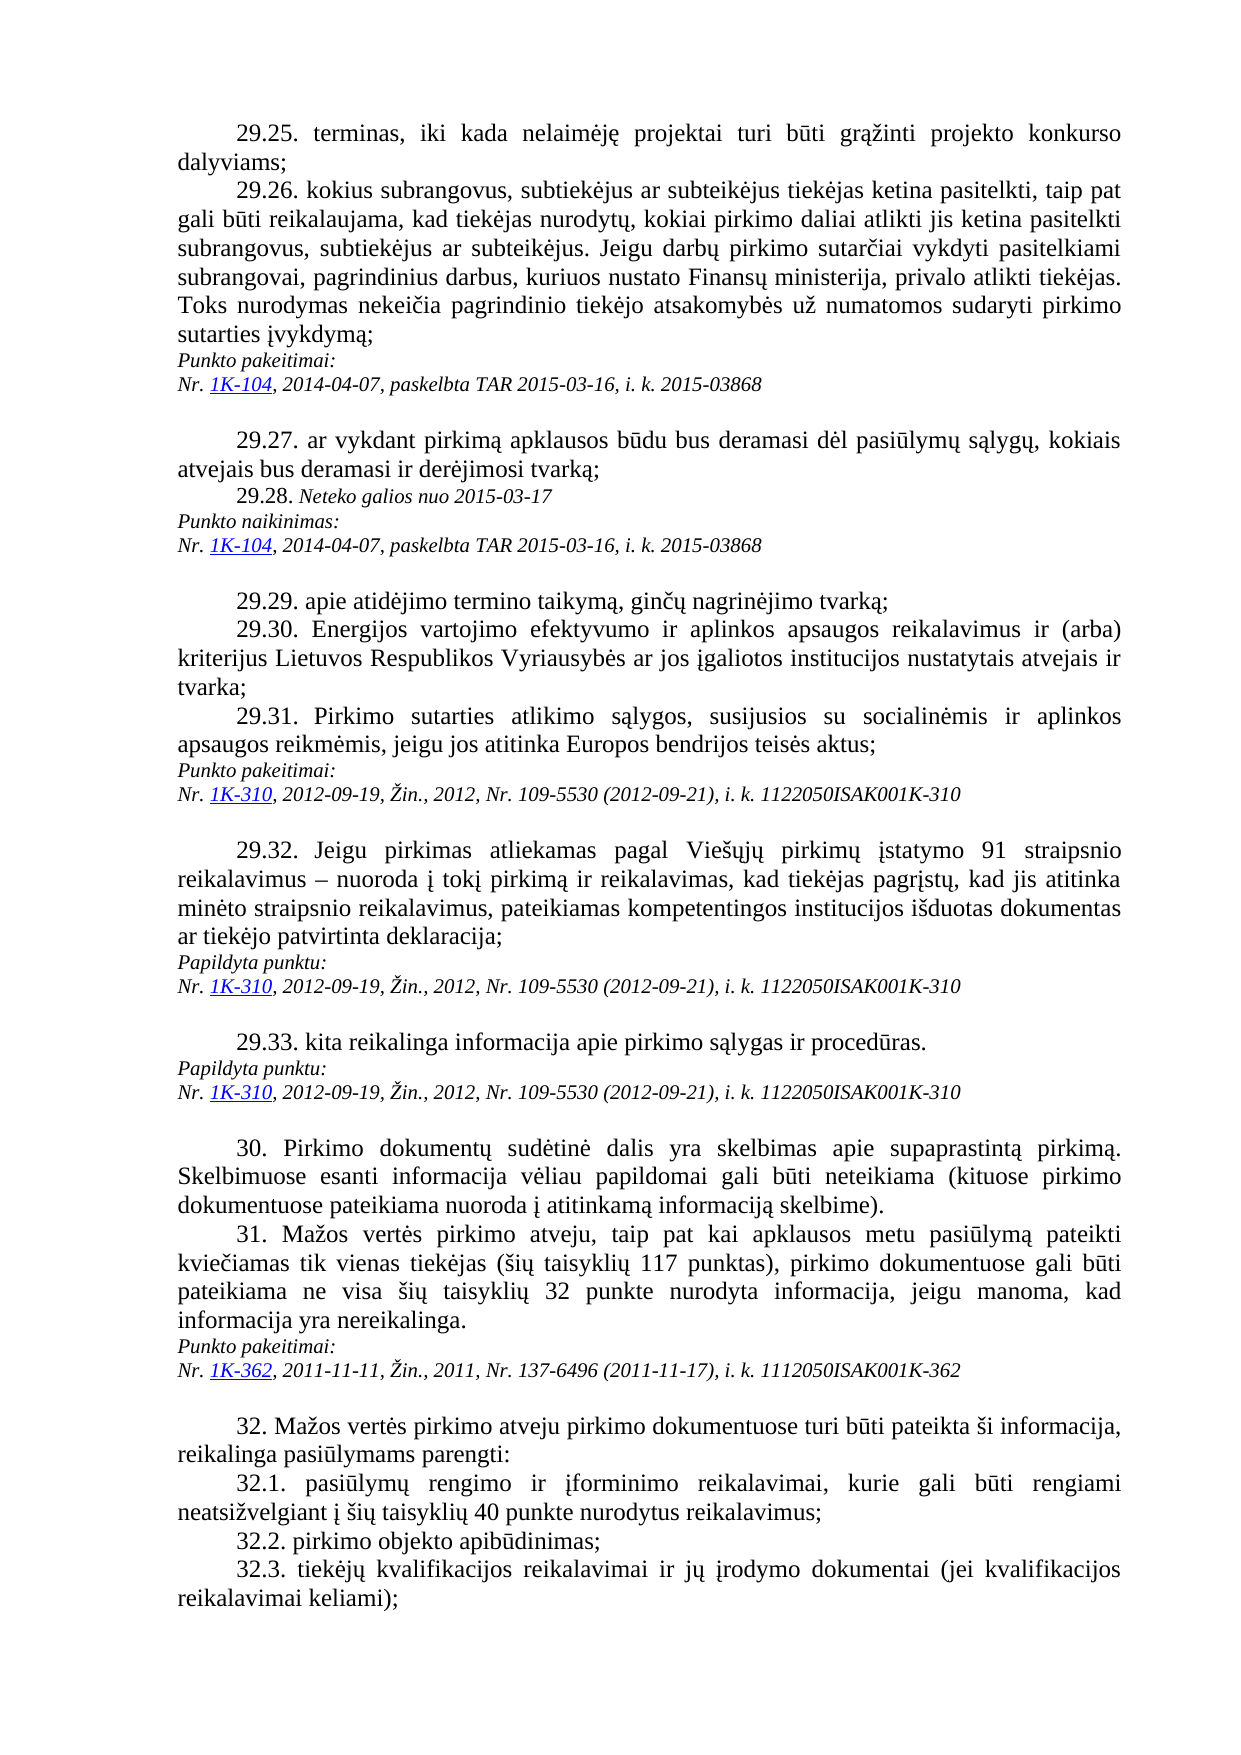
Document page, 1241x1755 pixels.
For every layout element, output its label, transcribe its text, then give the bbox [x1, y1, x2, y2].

text Nr. 1K-310, 2012-09-19, Žin., 2012, Nr. 109-5530 (2012-09-21), i. k. 1122050ISAK001K-310 [177, 1080, 1122, 1104]
text 29.29. apie atidėjimo termino taikymą, ginčų nagrinėjimo tvarką; [177, 586, 1122, 614]
text Punkto pakeitimai: [177, 1334, 1122, 1358]
text Punkto pakeitimai: [177, 348, 1122, 372]
text 32.2. pirkimo objekto apibūdinimas; [177, 1526, 1122, 1554]
text 29.26. kokius subrangovus, subtiekėjus ar subteikėjus tiekėjas ketina pasitelkti, taip pat gali būti reikalaujama, kad tiekėjas nurodytų, kokiai pirkimo daliai atlikti jis ketina pasitelkti subrangovus, subtiekėjus ar subteikėjus. Jeigu darbų pirkimo sutarčiai vykdyti pasitelkiami subrangovai, pagrindinius darbus, kuriuos nustato Finansų ministerija, privalo atlikti tiekėjas. Toks nurodymas nekeičia pagrindinio tiekėjo atsakomybės už numatomos sudaryti pirkimo sutarties įvykdymą; [177, 176, 1122, 348]
text 29.28. Neteko galios nuo 2015-03-17 [177, 482, 1122, 509]
text Papildyta punktu: [177, 1056, 1122, 1080]
text 31. Mažos vertės pirkimo atveju, taip pat kai apklausos metu pasiūlymą pateikti kviečiamas tik vienas tiekėjas (šių taisyklių 117 punktas), pirkimo dokumentuose gali būti pateikiama ne visa šių taisyklių 32 punkte nurodyta informacija, jeigu manoma, kad informacija yra nereikalinga. [177, 1219, 1122, 1334]
text Nr. 1K-104, 2014-04-07, paskelbta TAR 2015-03-16, i. k. 2015-03868 [177, 533, 1122, 557]
text 32.3. tiekėjų kvalifikacijos reikalavimai ir jų įrodymo dokumentai (jei kvalifikacijos reikalavimai keliami); [177, 1554, 1122, 1612]
text 29.27. ar vykdant pirkimą apklausos būdu bus deramasi dėl pasiūlymų sąlygų, kokiais atvejais bus deramasi ir derėjimosi tvarką; [177, 425, 1122, 482]
text 29.30. Energijos vartojimo efektyvumo ir aplinkos apsaugos reikalavimus ir (arba) kriterijus Lietuvos Respublikos Vyriausybės ar jos įgaliotos institucijos nustatytais atvejais ir tvarka; [177, 614, 1122, 701]
text Punkto naikinimas: [177, 509, 1122, 533]
text 29.32. Jeigu pirkimas atliekamas pagal Viešųjų pirkimų įstatymo 91 straipsnio reikalavimus – nuoroda į tokį pirkimą ir reikalavimas, kad tiekėjas pagrįstų, kad jis atitinka minėto straipsnio reikalavimus, pateikiamas kompetentingos institucijos išduotas dokumentas ar tiekėjo patvirtinta deklaracija; [177, 835, 1122, 950]
text 30. Pirkimo dokumentų sudėtinė dalis yra skelbimas apie supaprastintą pirkimą. Skelbimuose esanti informacija vėliau papildomai gali būti neteikiama (kituose pirkimo dokumentuose pateikiama nuoroda į atitinkamą informaciją skelbime). [177, 1133, 1122, 1219]
text 29.31. Pirkimo sutarties atlikimo sąlygos, susijusios su socialinėmis ir aplinkos apsaugos reikmėmis, jeigu jos atitinka Europos bendrijos teisės aktus; [177, 701, 1122, 758]
text 32. Mažos vertės pirkimo atveju pirkimo dokumentuose turi būti pateikta ši informacija, reikalinga pasiūlymams parengti: [177, 1411, 1122, 1468]
text Papildyta punktu: [177, 950, 1122, 974]
text Nr. 1K-362, 2011-11-11, Žin., 2011, Nr. 137-6496 (2011-11-17), i. k. 1112050ISAK001K-362 [177, 1358, 1122, 1382]
text Nr. 1K-104, 2014-04-07, paskelbta TAR 2015-03-16, i. k. 2015-03868 [177, 372, 1122, 396]
text Nr. 1K-310, 2012-09-19, Žin., 2012, Nr. 109-5530 (2012-09-21), i. k. 1122050ISAK001K-310 [177, 974, 1122, 998]
text Nr. 1K-310, 2012-09-19, Žin., 2012, Nr. 109-5530 (2012-09-21), i. k. 1122050ISAK001K-310 [177, 782, 1122, 806]
text 29.25. terminas, iki kada nelaimėję projektai turi būti grąžinti projekto konkurso dalyviams; [177, 118, 1122, 176]
text 29.33. kita reikalinga informacija apie pirkimo sąlygas ir procedūras. [177, 1027, 1122, 1056]
text 32.1. pasiūlymų rengimo ir įforminimo reikalavimai, kurie gali būti rengiami neatsižvelgiant į šių taisyklių 40 punkte nurodytus reikalavimus; [177, 1468, 1122, 1526]
text Punkto pakeitimai: [177, 758, 1122, 782]
